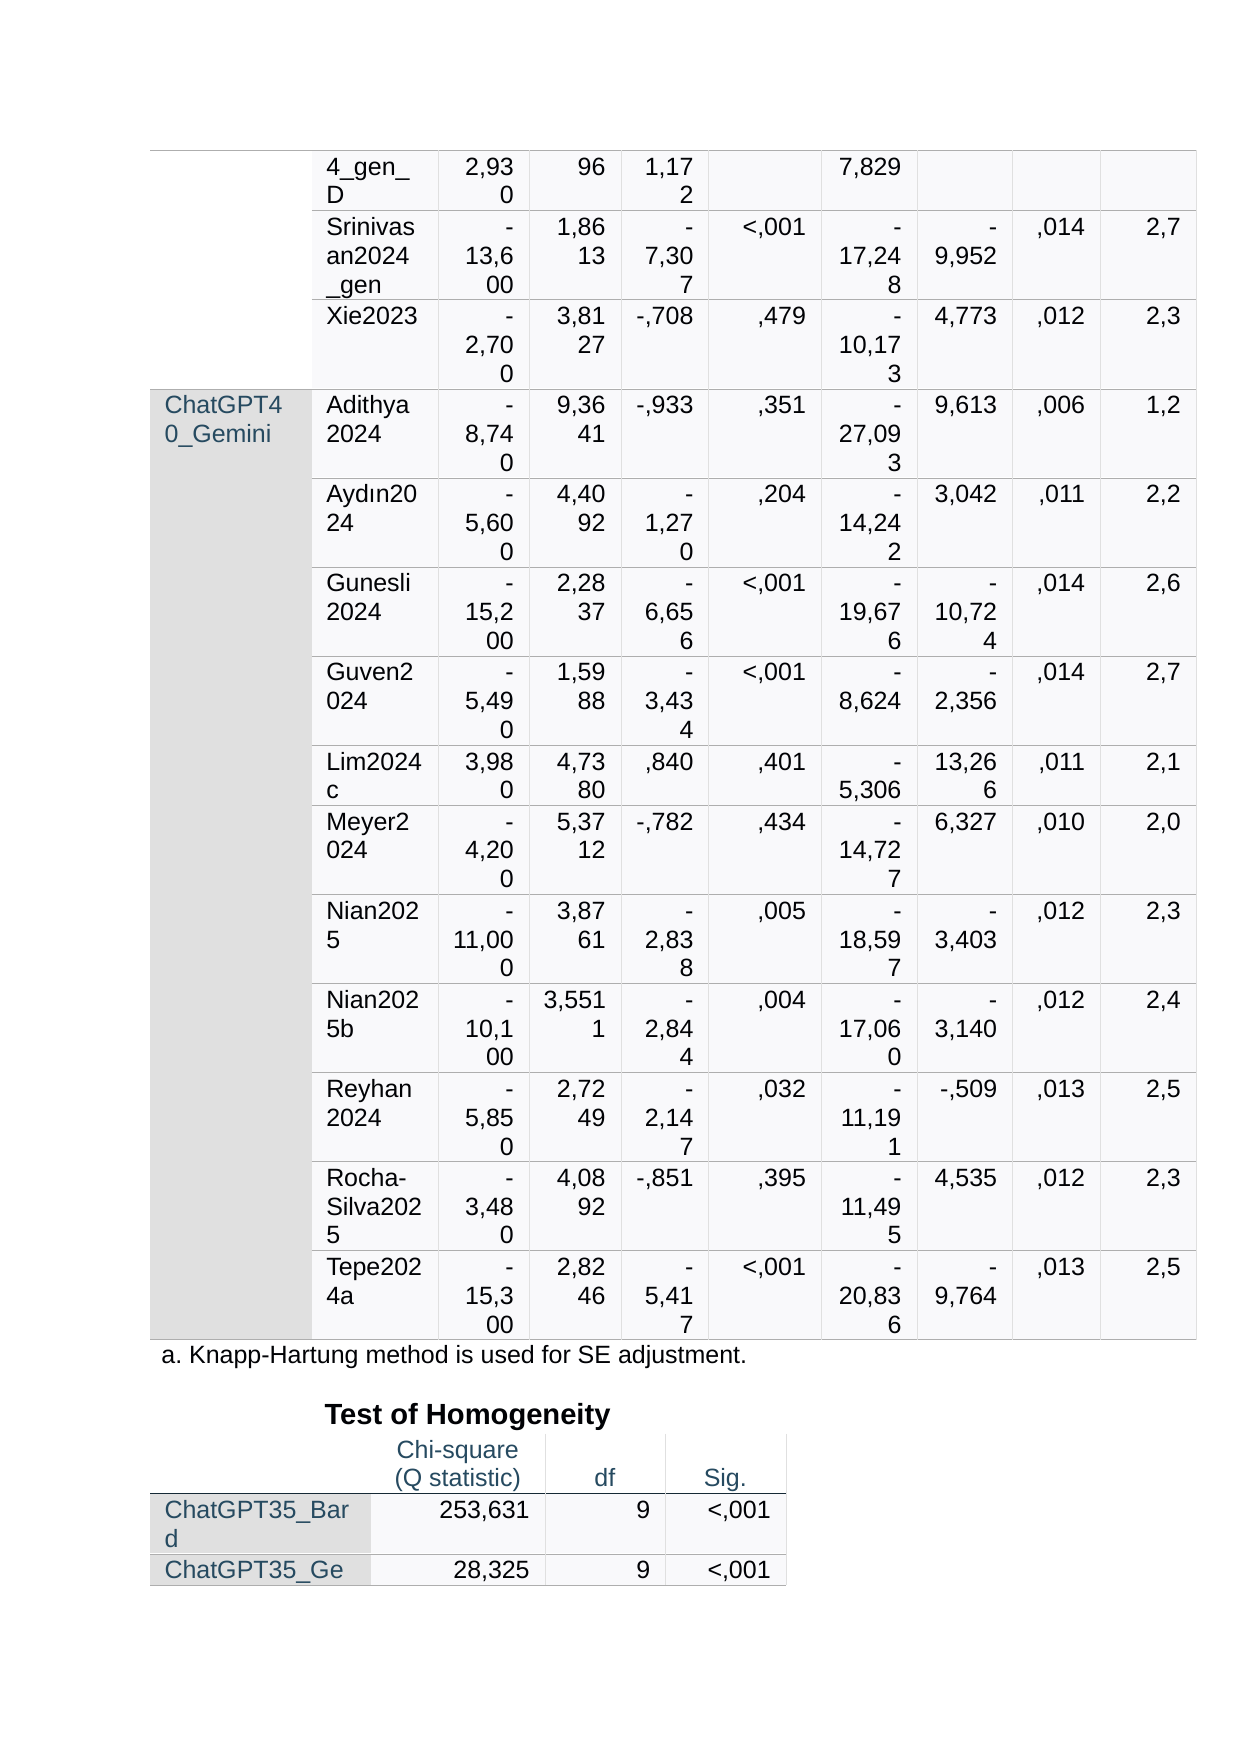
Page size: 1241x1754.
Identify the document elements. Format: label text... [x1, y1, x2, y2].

table_cell 253,631 [371, 1494, 545, 1553]
table_cell ,014 [1013, 657, 1100, 745]
table_cell Reyhan2024 [312, 1073, 438, 1161]
table_cell -5,850 [439, 1073, 529, 1161]
table_cell -2,838 [622, 895, 708, 983]
table_cell -,509 [918, 1073, 1012, 1161]
table_cell Nian2025b [312, 984, 438, 1072]
table_cell 2,6 [1101, 568, 1196, 656]
table_cell [1013, 151, 1100, 210]
table_cell -5,600 [439, 479, 529, 567]
table_cell 2,7249 [530, 1073, 621, 1161]
table_cell -19,676 [822, 568, 917, 656]
table_cell -18,597 [822, 895, 917, 983]
table_cell 9 [546, 1555, 665, 1585]
table_cell 6,327 [918, 806, 1012, 894]
table_cell -2,147 [622, 1073, 708, 1161]
table_cell 2,7 [1101, 211, 1196, 299]
table_cell 3,8761 [530, 895, 621, 983]
table_cell ,011 [1013, 746, 1100, 805]
table_cell -10,724 [918, 568, 1012, 656]
table_cell -9,952 [918, 211, 1012, 299]
table_cell Guven2024 [312, 657, 438, 745]
table_cell 4,535 [918, 1162, 1012, 1250]
table_cell [918, 151, 1012, 210]
table_cell ,012 [1013, 1162, 1100, 1250]
table_cell 1,5988 [530, 657, 621, 745]
table_cell [709, 151, 821, 210]
table_cell -17,060 [822, 984, 917, 1072]
table_cell Gunesli2024 [312, 568, 438, 656]
table_cell ,395 [709, 1162, 821, 1250]
table_cell ,010 [1013, 806, 1100, 894]
table_cell -2,700 [439, 300, 529, 388]
table_cell -,851 [622, 1162, 708, 1250]
table_cell 28,325 [371, 1555, 545, 1585]
table_cell 3,980 [439, 746, 529, 805]
table_cell <,001 [709, 1251, 821, 1339]
table_cell <,001 [666, 1555, 786, 1585]
table_cell -17,248 [822, 211, 917, 299]
table_cell -7,307 [622, 211, 708, 299]
table_cell <,001 [709, 211, 821, 299]
table_cell -5,306 [822, 746, 917, 805]
table_cell 2,3 [1101, 300, 1196, 388]
table_cell -6,656 [622, 568, 708, 656]
table_cell 2,0 [1101, 806, 1196, 894]
table_cell ,012 [1013, 984, 1100, 1072]
table_cell 4,0892 [530, 1162, 621, 1250]
table_cell a. Knapp-Hartung method is used for SE adjustment. [150, 1340, 1196, 1368]
table_cell 2,1 [1101, 746, 1196, 805]
table_cell 1,2 [1101, 390, 1196, 477]
table_cell -4,200 [439, 806, 529, 894]
table_cell -9,764 [918, 1251, 1012, 1339]
table_header Test of Homogeneity [150, 1396, 786, 1433]
table_cell ,351 [709, 390, 821, 477]
table_cell df [546, 1434, 665, 1493]
table_cell -11,191 [822, 1073, 917, 1161]
table_cell ChatGPT35_Bard [150, 1494, 371, 1553]
table_cell ,840 [622, 746, 708, 805]
table_cell ,401 [709, 746, 821, 805]
table_cell -3,140 [918, 984, 1012, 1072]
table_cell -15,300 [439, 1251, 529, 1339]
table_cell 9,613 [918, 390, 1012, 477]
table_cell 3,8127 [530, 300, 621, 388]
table_cell -5,417 [622, 1251, 708, 1339]
table_cell [1101, 151, 1196, 210]
table_cell -8,624 [822, 657, 917, 745]
table_cell 4_gen_D [312, 151, 438, 210]
table_cell 2,5 [1101, 1073, 1196, 1161]
table_cell -15,200 [439, 568, 529, 656]
table_cell 4,4092 [530, 479, 621, 567]
table_cell -7,829 [822, 151, 917, 210]
table_cell 96 [530, 151, 621, 210]
table_cell <,001 [666, 1494, 786, 1553]
table_cell <,001 [709, 568, 821, 656]
table_cell -14,727 [822, 806, 917, 894]
table_cell 3,5511 [530, 984, 621, 1072]
table_cell -2,356 [918, 657, 1012, 745]
table_cell -3,434 [622, 657, 708, 745]
table_cell -20,836 [822, 1251, 917, 1339]
table_cell Meyer2024 [312, 806, 438, 894]
table_cell ChatGPT40_Gemini [150, 390, 312, 1339]
table_cell -14,242 [822, 479, 917, 567]
table_cell 2,2 [1101, 479, 1196, 567]
table_cell 4,773 [918, 300, 1012, 388]
table_cell ,479 [709, 300, 821, 388]
table_cell 13,266 [918, 746, 1012, 805]
table_cell -3,480 [439, 1162, 529, 1250]
table_cell 9 [546, 1494, 665, 1553]
table_cell 9,3641 [530, 390, 621, 477]
table_cell Aydın2024 [312, 479, 438, 567]
table_cell 1,8613 [530, 211, 621, 299]
table_cell ,013 [1013, 1251, 1100, 1339]
table_cell Xie2023 [312, 300, 438, 388]
table_cell -11,000 [439, 895, 529, 983]
table_cell [150, 1434, 371, 1493]
table_cell ,006 [1013, 390, 1100, 477]
table_cell 2,4 [1101, 984, 1196, 1072]
table_cell -2,930 [439, 151, 529, 210]
table_cell ,005 [709, 895, 821, 983]
table_cell ,011 [1013, 479, 1100, 567]
table_cell 2,7 [1101, 657, 1196, 745]
table_cell ,013 [1013, 1073, 1100, 1161]
table_cell -,933 [622, 390, 708, 477]
table_cell ChatGPT35_Ge [150, 1555, 371, 1585]
table_cell -11,495 [822, 1162, 917, 1250]
table_cell Tepe2024a [312, 1251, 438, 1339]
table_cell ,014 [1013, 211, 1100, 299]
table_cell -1,270 [622, 479, 708, 567]
table_cell 2,3 [1101, 895, 1196, 983]
table_cell -,708 [622, 300, 708, 388]
table_cell 5,3712 [530, 806, 621, 894]
table_cell Sig. [666, 1434, 786, 1493]
table_cell 2,8246 [530, 1251, 621, 1339]
table_cell 3,042 [918, 479, 1012, 567]
table_cell Rocha-Silva2025 [312, 1162, 438, 1250]
table_cell ,204 [709, 479, 821, 567]
table_cell -,782 [622, 806, 708, 894]
table_cell -27,093 [822, 390, 917, 477]
table_cell <,001 [709, 657, 821, 745]
table_cell Srinivasan2024_gen [312, 211, 438, 299]
table_cell 4,7380 [530, 746, 621, 805]
table_cell ,004 [709, 984, 821, 1072]
table_cell -1,172 [622, 151, 708, 210]
table_cell -5,490 [439, 657, 529, 745]
table_cell -3,403 [918, 895, 1012, 983]
table_cell ,012 [1013, 895, 1100, 983]
table_cell ,014 [1013, 568, 1100, 656]
table_cell -10,173 [822, 300, 917, 388]
table_cell Nian2025 [312, 895, 438, 983]
table_cell ,032 [709, 1073, 821, 1161]
table_cell 2,2837 [530, 568, 621, 656]
table_cell -10,100 [439, 984, 529, 1072]
table_cell -13,600 [439, 211, 529, 299]
table_cell -8,740 [439, 390, 529, 477]
table_cell 2,3 [1101, 1162, 1196, 1250]
table_cell -2,844 [622, 984, 708, 1072]
table_cell ,434 [709, 806, 821, 894]
table_cell Lim2024c [312, 746, 438, 805]
table_cell ,012 [1013, 300, 1100, 388]
table_cell 2,5 [1101, 1251, 1196, 1339]
table_cell Chi-square (Q statistic) [371, 1434, 545, 1493]
table_cell Adithya2024 [312, 390, 438, 477]
